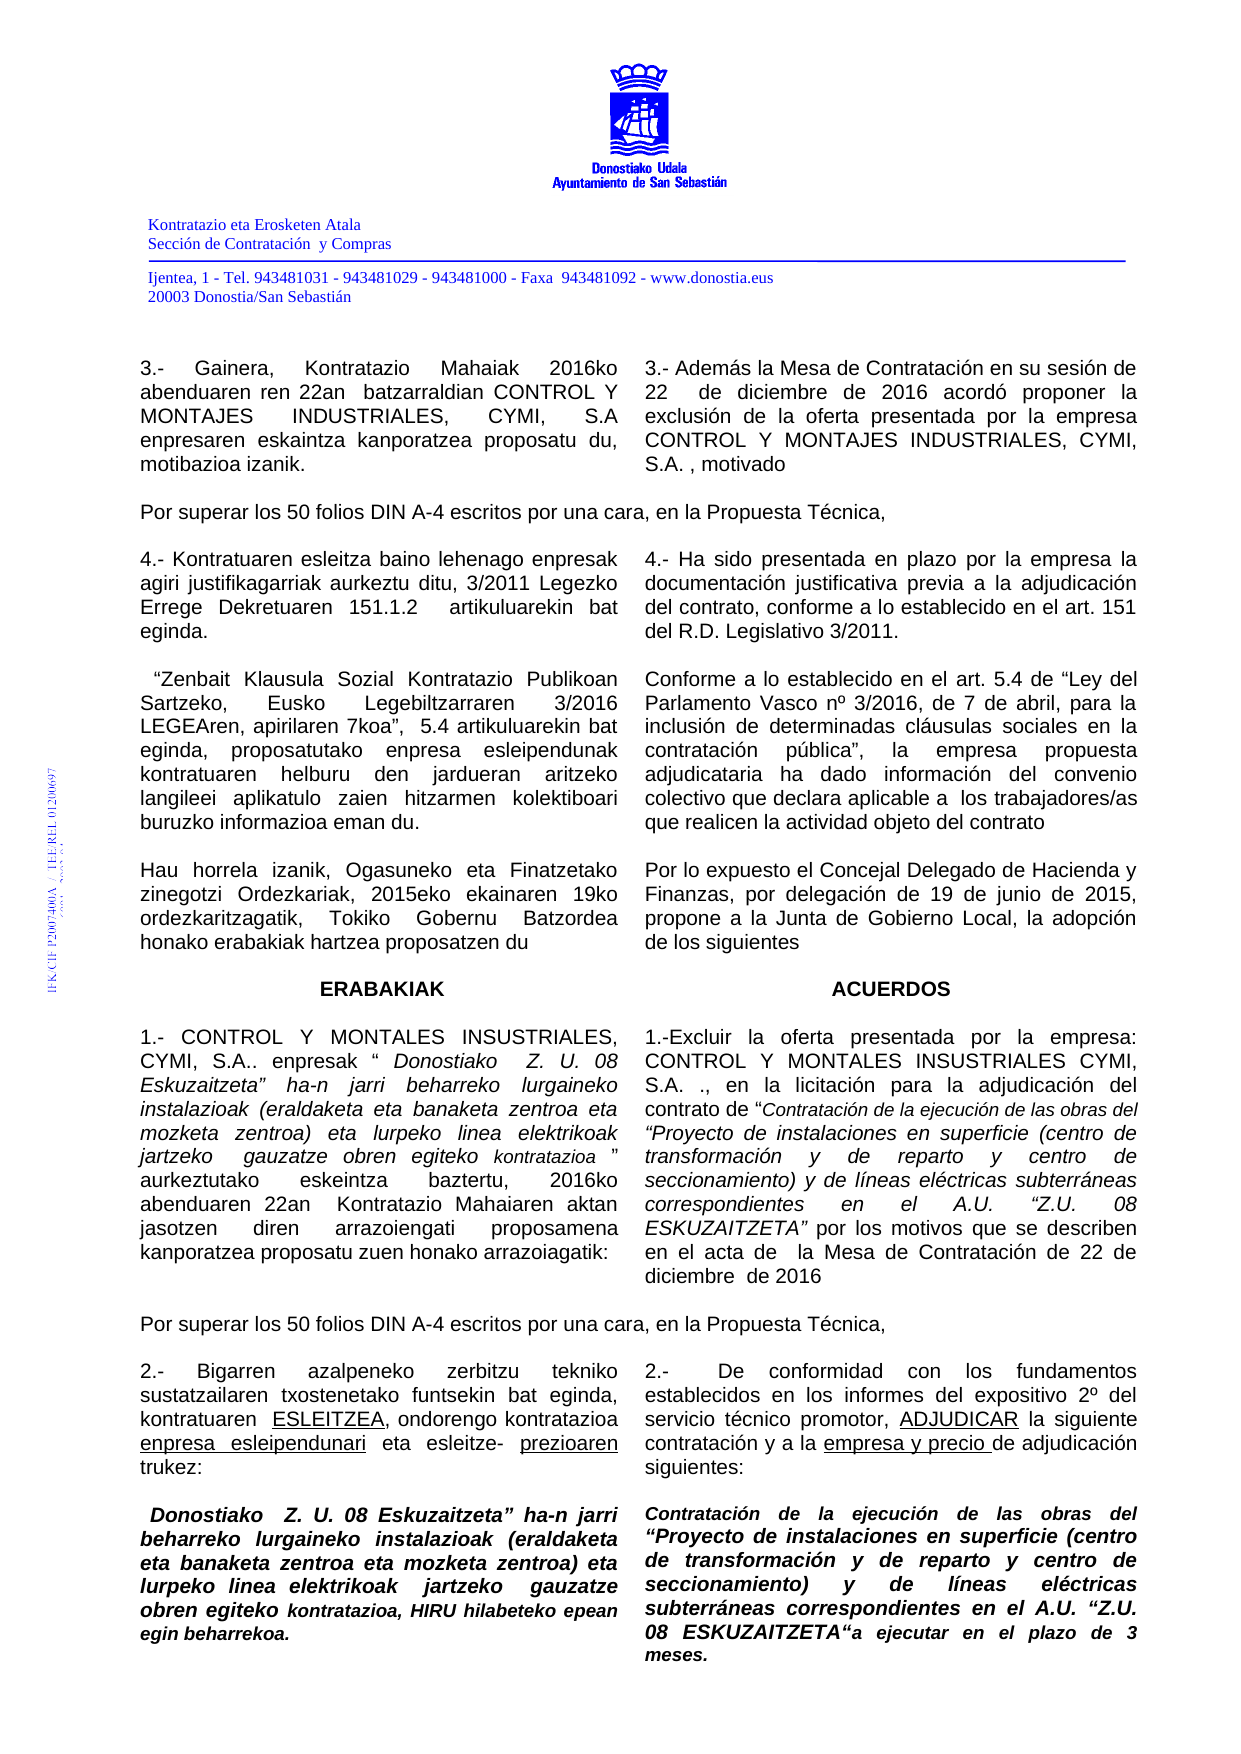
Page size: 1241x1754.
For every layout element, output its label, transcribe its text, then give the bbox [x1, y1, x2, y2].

table_cell 1.-Excluir la oferta presentada por la empresa: CONTROL Y MONTALES INSUSTRIALES CYMI, S.A. ., en la licitación para la adjudicación del contrato de “Contratación de la ejecución de las obras del “Proyecto de instalaciones en superficie (centro de transformación y de reparto y centro de seccionamiento) y de líneas eléctricas subterráneas correspondientes en el A.U. “Z.U. 08 ESKUZAITZETA” por los motivos que se describen en el acta de la Mesa de Contratación de 22 de diciembre de 2016 [631, 1013, 1151, 1300]
table_cell 1.- CONTROL Y MONTALES INSUSTRIALES, CYMI, S.A.. enpresak “ Donostiako Z. U. 08 Eskuzaitzeta” ha-n jarri beharreko lurgaineko instalazioak (eraldaketa eta banaketa zentroa eta mozketa zentroa) eta lurpeko linea elektrikoak jartzeko gauzatze obren egiteko kontratazioa ” aurkeztutako eskeintza baztertu, 2016ko abenduaren 22an Kontratazio Mahaiaren aktan jasotzen diren arrazoiengati proposamena kanporatzea proposatu zuen honako arrazoiagatik: [127, 1013, 631, 1300]
table_cell 3.- Gainera, Kontratazio Mahaiak 2016ko abenduaren ren 22an batzarraldian CONTROL Y MONTAJES INDUSTRIALES, CYMI, S.A enpresaren eskaintza kanporatzea proposatu du, motibazioa izanik. [127, 345, 631, 488]
table_cell Donostiako Z. U. 08 Eskuzaitzeta” ha-n jarri beharreko lurgaineko instalazioak (eraldaketa eta banaketa zentroa eta mozketa zentroa) eta lurpeko linea elektrikoak jartzeko gauzatze obren egiteko kontratazioa, HIRU hilabeteko epean egin beharrekoa. [127, 1491, 631, 1677]
table_cell 2.- De conformidad con los fundamentos establecidos en los informes del expositivo 2º del servicio técnico promotor, ADJUDICAR la siguiente contratación y a la empresa y precio de adjudicación siguientes: [631, 1348, 1151, 1491]
table_cell Hau horrela izanik, Ogasuneko eta Finatzetako zinegotzi Ordezkariak, 2015eko ekainaren 19ko ordezkaritzagatik, Tokiko Gobernu Batzordea honako erabakiak hartzea proposatzen du [127, 846, 631, 965]
table_cell Contratación de la ejecución de las obras del “Proyecto de instalaciones en superficie (centro de transformación y de reparto y centro de seccionamiento) y de líneas eléctricas subterráneas correspondientes en el A.U. “Z.U. 08 ESKUZAITZETA“a ejecutar en el plazo de 3 meses. [631, 1491, 1151, 1677]
table_cell Por lo expuesto el Concejal Delegado de Hacienda y Finanzas, por delegación de 19 de junio de 2015, propone a la Junta de Gobierno Local, la adopción de los siguientes [631, 846, 1151, 965]
table_cell ACUERDOS [631, 965, 1151, 1013]
table_cell ERABAKIAK [127, 965, 631, 1013]
table_cell 4.- Kontratuaren esleitza baino lehenago enpresak agiri justifikagarriak aurkeztu ditu, 3/2011 Legezko Errege Dekretuaren 151.1.2 artikuluarekin bat eginda. “Zenbait Klausula Sozial Kontratazio Publikoan Sartzeko, Eusko Legebiltzarraren 3/2016 LEGEAren, apirilaren 7koa”, 5.4 artikuluarekin bat eginda, proposatutako enpresa esleipendunak kontratuaren helburu den jardueran aritzeko langileei aplikatulo zaien hitzarmen kolektiboari buruzko informazioa eman du. [127, 535, 631, 846]
table_cell 3.- Además la Mesa de Contratación en su sesión de 22 de diciembre de 2016 acordó proponer la exclusión de la oferta presentada por la empresa CONTROL Y MONTAJES INDUSTRIALES, CYMI, S.A. , motivado [631, 345, 1151, 488]
table_cell 4.- Ha sido presentada en plazo por la empresa la documentación justificativa previa a la adjudicación del contrato, conforme a lo establecido en el art. 151 del R.D. Legislativo 3/2011. Conforme a lo establecido en el art. 5.4 de “Ley del Parlamento Vasco nº 3/2016, de 7 de abril, para la inclusión de determinadas cláusulas sociales en la contratación pública”, la empresa propuesta adjudicataria ha dado información del convenio colectivo que declara aplicable a los trabajadores/as que realicen la actividad objeto del contrato [631, 535, 1151, 846]
table_cell Por superar los 50 folios DIN A-4 escritos por una cara, en la Propuesta Técnica, [127, 488, 1151, 535]
picture [550, 59, 734, 196]
table_cell 2.- Bigarren azalpeneko zerbitzu tekniko sustatzailaren txostenetako funtsekin bat eginda, kontratuaren ESLEITZEA, ondorengo kontratazioa enpresa esleipendunari eta esleitze- prezioaren trukez: [127, 1348, 631, 1491]
table_cell Por superar los 50 folios DIN A-4 escritos por una cara, en la Propuesta Técnica, [127, 1300, 1151, 1347]
